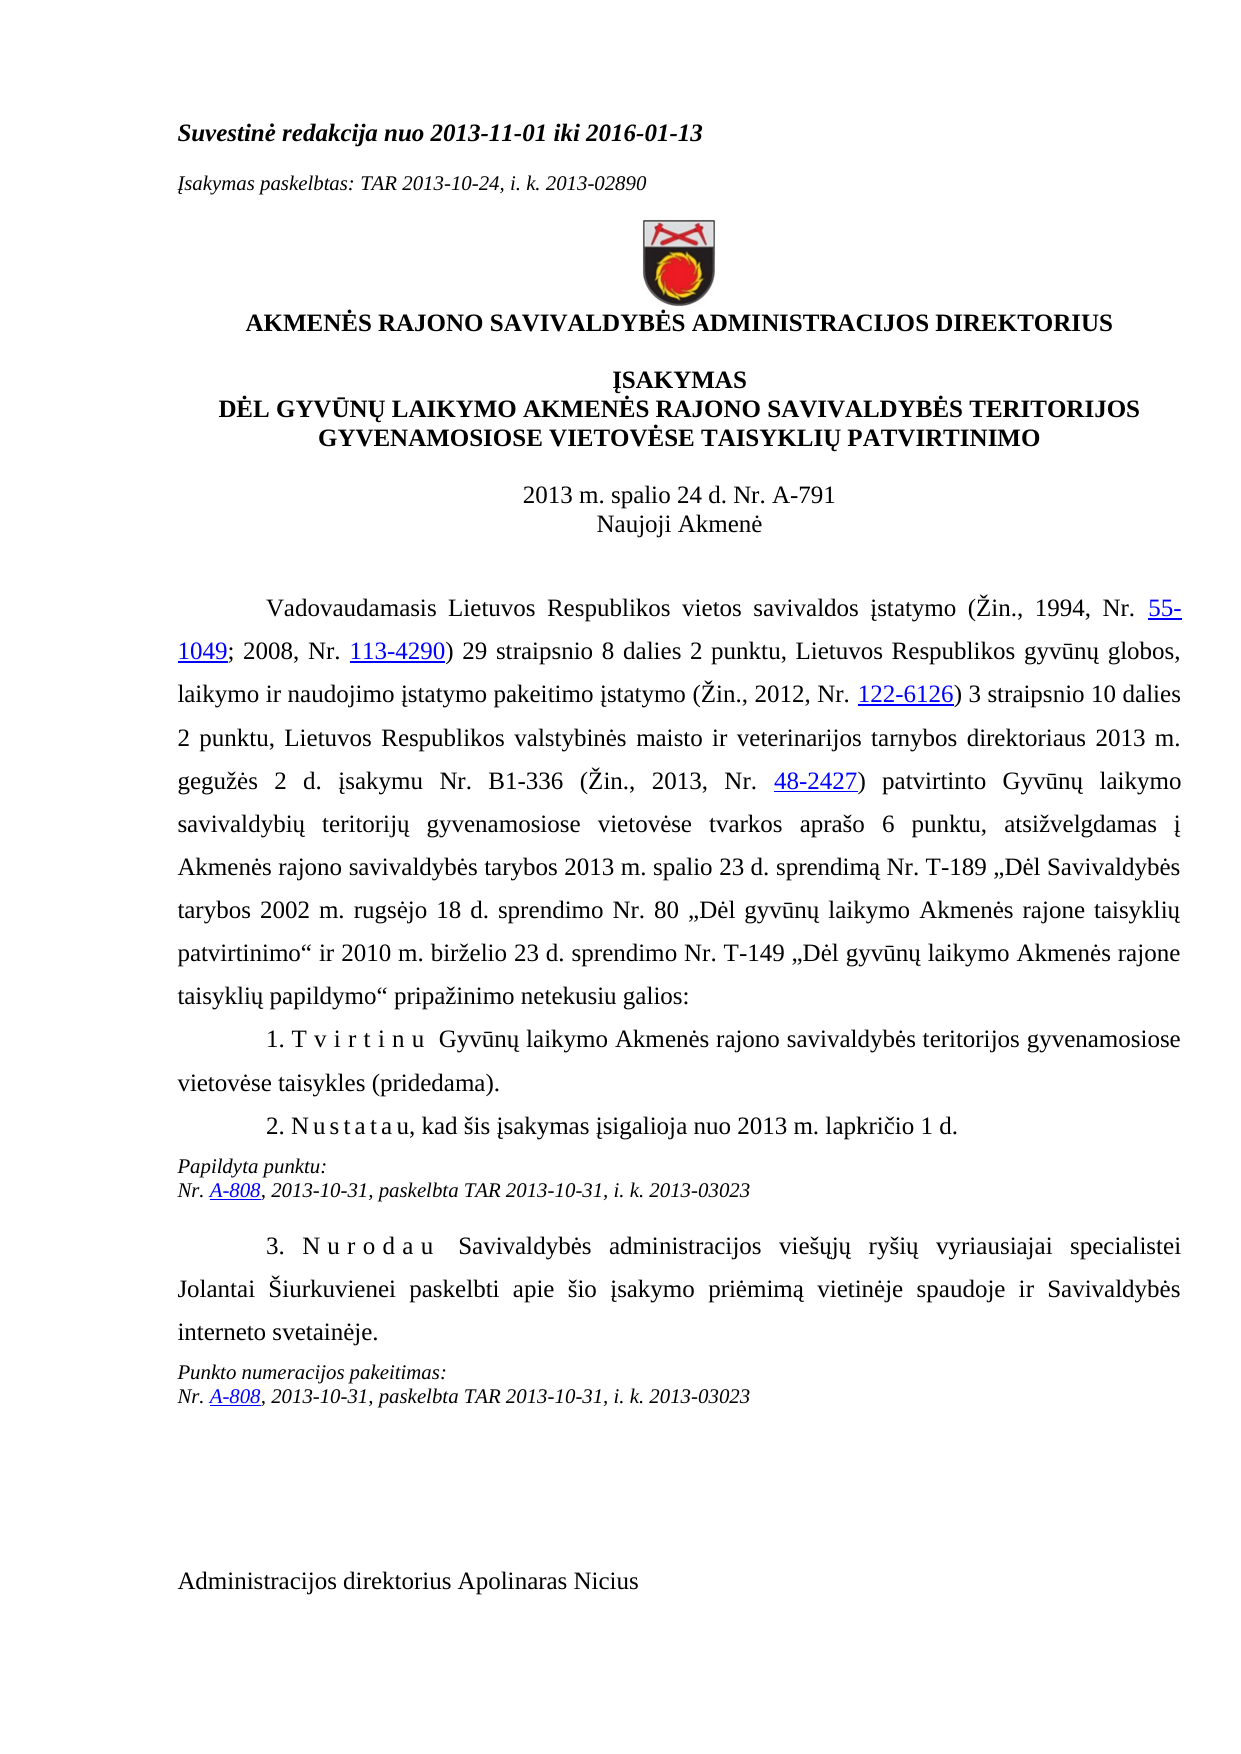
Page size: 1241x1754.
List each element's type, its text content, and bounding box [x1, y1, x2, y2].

text Nr. A-808, 2013-10-31, paskelbta TAR 2013-10-31, i. k. 2013-03023 [177, 1384, 1181, 1408]
text 2. Nustatau, kad šis įsakymas įsigalioja nuo 2013 m. lapkričio 1 d. [177, 1111, 1181, 1139]
text AKMENĖS RAJONO SAVIVALDYBĖS ADMINISTRACIJOS DIREKTORIUS [177, 308, 1181, 337]
text Punkto numeracijos pakeitimas: [177, 1360, 1181, 1384]
text Nr. A-808, 2013-10-31, paskelbta TAR 2013-10-31, i. k. 2013-03023 [177, 1178, 1181, 1202]
text Įsakymas paskelbtas: TAR 2013-10-24, i. k. 2013-02890 [177, 171, 1181, 195]
text Papildyta punktu: [177, 1154, 1181, 1178]
text Naujoji Akmenė [177, 509, 1181, 538]
text DĖL GYVŪNŲ LAIKYMO AKMENĖS RAJONO SAVIVALDYBĖS TERITORIJOS GYVENAMOSIOSE VIETOVĖSE TAISYKLIŲ PATVIRTINIMO [177, 394, 1181, 452]
text Administracijos direktorius Apolinaras Nicius [177, 1566, 1181, 1595]
text 2013 m. spalio 24 d. Nr. A-791 [177, 481, 1181, 509]
text 1. Tvirtinu Gyvūnų laikymo Akmenės rajono savivaldybės teritorijos gyvenamosiose vietovėse taisykles (pridedama). [177, 1024, 1181, 1096]
text ĮSAKYMAS [177, 366, 1181, 394]
text Suvestinė redakcija nuo 2013-11-01 iki 2016-01-13 [177, 118, 1181, 147]
text Vadovaudamasis Lietuvos Respublikos vietos savivaldos įstatymo (Žin., 1994, Nr. 55-1049; 2008, Nr. 113-4290) 29 straipsnio 8 dalies 2 punktu, Lietuvos Respublikos gyvūnų globos, laikymo ir naudojimo įstatymo pakeitimo įstatymo (Žin., 2012, Nr. 122-6126) 3 straipsnio 10 dalies 2 punktu, Lietuvos Respublikos valstybinės maisto ir veterinarijos tarnybos direktoriaus 2013 m. gegužės 2 d. įsakymu Nr. B1-336 (Žin., 2013, Nr. 48-2427) patvirtinto Gyvūnų laikymo savivaldybių teritorijų gyvenamosiose vietovėse tvarkos aprašo 6 punktu, atsižvelgdamas į Akmenės rajono savivaldybės tarybos 2013 m. spalio 23 d. sprendimą Nr. T-189 „Dėl Savivaldybės tarybos 2002 m. rugsėjo 18 d. sprendimo Nr. 80 „Dėl gyvūnų laikymo Akmenės rajone taisyklių patvirtinimo“ ir 2010 m. birželio 23 d. sprendimo Nr. T-149 „Dėl gyvūnų laikymo Akmenės rajone taisyklių papildymo“ pripažinimo netekusiu galios: [177, 593, 1181, 1010]
text 3. Nurodau Savivaldybės administracijos viešųjų ryšių vyriausiajai specialistei Jolantai Šiurkuvienei paskelbti apie šio įsakymo priėmimą vietinėje spaudoje ir Savivaldybės interneto svetainėje. [177, 1231, 1181, 1346]
